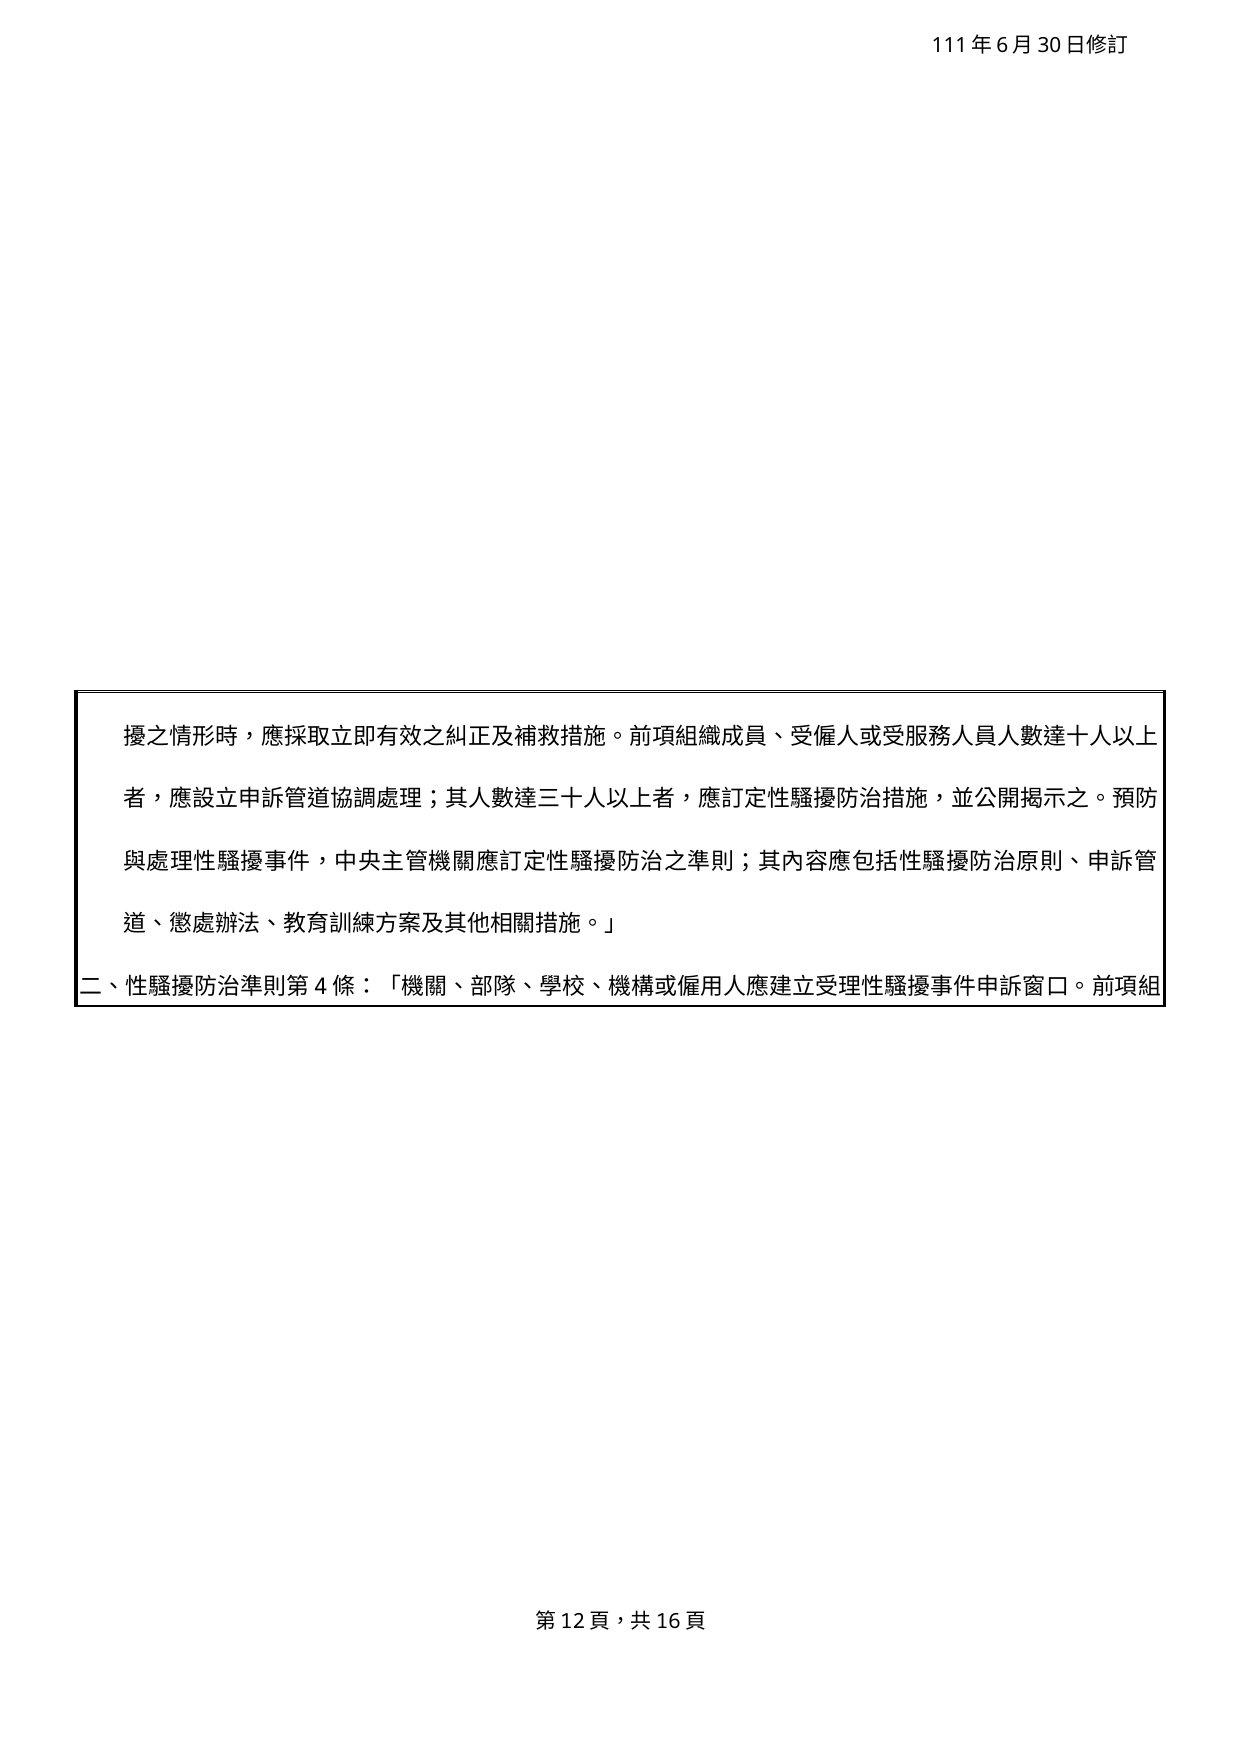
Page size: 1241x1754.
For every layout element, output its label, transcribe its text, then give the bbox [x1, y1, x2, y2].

table_cell 擾之情形時，應採取立即有效之糾正及補救措施。前項組織成員、受僱人或受服務人員人數達十人以上者，應設立申訴管道協調處理；其人數達三十人以上者，應訂定性騷擾防治措施，並公開揭示之。預防與處理性騷擾事件，中央主管機關應訂定性騷擾防治之準則；其內容應包括性騷擾防治原則、申訴管道、懲處辦法、教育訓練方案及其他相關措施。」 二、性騷擾防治準則第4條：「機關、部隊、學校、機構或僱用人應建立受理性騷擾事件申訴窗口。前項組 [78, 693, 1163, 1005]
